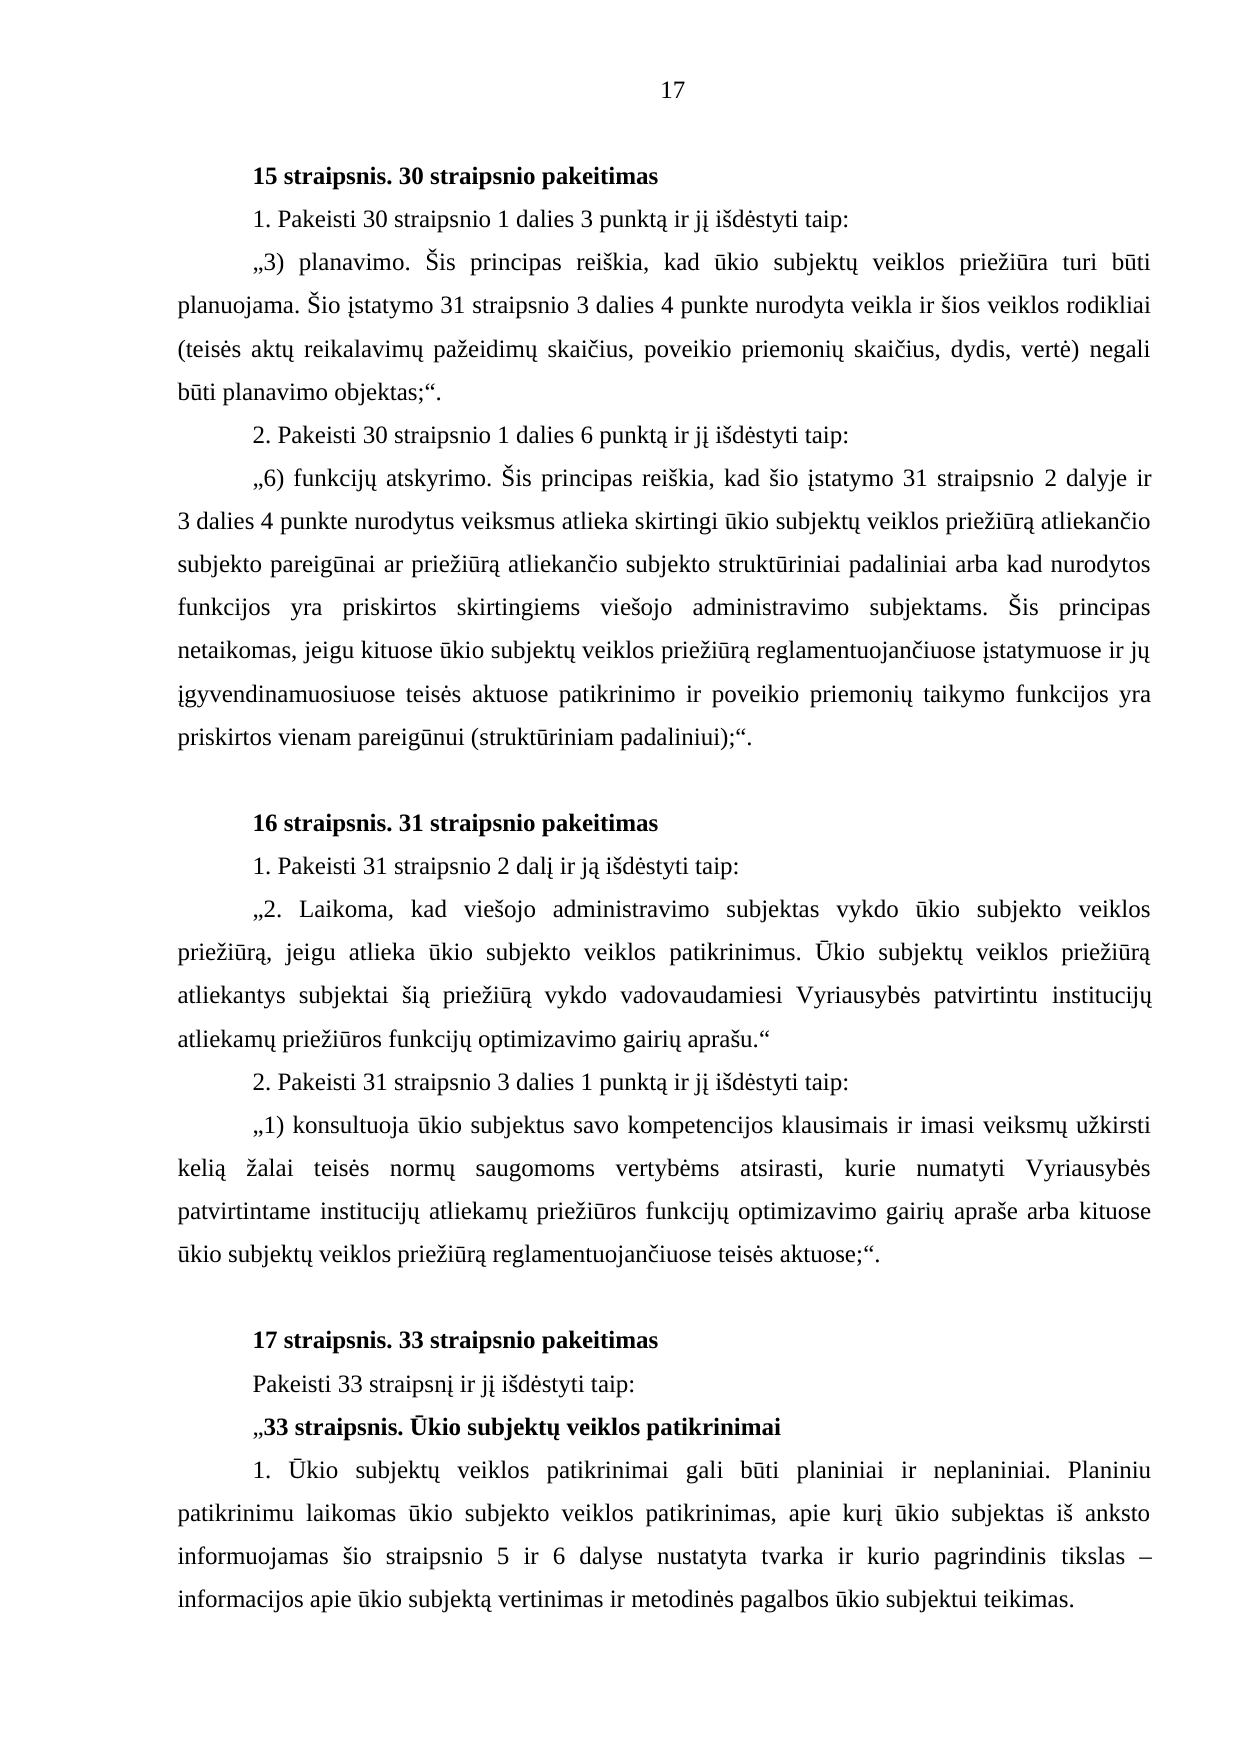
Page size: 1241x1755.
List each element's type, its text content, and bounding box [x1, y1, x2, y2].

text „1) konsultuoja ūkio subjektus savo kompetencijos klausimais ir imasi veiksmų užkirsti kelią žalai teisės normų saugomoms vertybėms atsirasti, kurie numatyti Vyriausybės patvirtintame institucijų atliekamų priežiūros funkcijų optimizavimo gairių apraše arba kituose ūkio subjektų veiklos priežiūrą reglamentuojančiuose teisės aktuose;“. [177, 1110, 1152, 1268]
text „33 straipsnis. Ūkio subjektų veiklos patikrinimai [177, 1412, 1152, 1441]
text 1. Pakeisti 30 straipsnio 1 dalies 3 punktą ir jį išdėstyti taip: [177, 204, 1152, 233]
text „3) planavimo. Šis principas reiškia, kad ūkio subjektų veiklos priežiūra turi būti planuojama. Šio įstatymo 31 straipsnio 3 dalies 4 punkte nurodyta veikla ir šios veiklos rodikliai (teisės aktų reikalavimų pažeidimų skaičius, poveikio priemonių skaičius, dydis, vertė) negali būti planavimo objektas;“. [177, 247, 1152, 406]
text 2. Pakeisti 31 straipsnio 3 dalies 1 punktą ir jį išdėstyti taip: [177, 1067, 1152, 1096]
text 16 straipsnis. 31 straipsnio pakeitimas [177, 808, 1152, 837]
text 2. Pakeisti 30 straipsnio 1 dalies 6 punktą ir jį išdėstyti taip: [177, 420, 1152, 449]
text 15 straipsnis. 30 straipsnio pakeitimas [177, 161, 1152, 190]
text 1. Pakeisti 31 straipsnio 2 dalį ir ją išdėstyti taip: [177, 851, 1152, 880]
text „6) funkcijų atskyrimo. Šis principas reiškia, kad šio įstatymo 31 straipsnio 2 dalyje ir 3 dalies 4 punkte nurodytus veiksmus atlieka skirtingi ūkio subjektų veiklos priežiūrą atliekančio subjekto pareigūnai ar priežiūrą atliekančio subjekto struktūriniai padaliniai arba kad nurodytos funkcijos yra priskirtos skirtingiems viešojo administravimo subjektams. Šis principas netaikomas, jeigu kituose ūkio subjektų veiklos priežiūrą reglamentuojančiuose įstatymuose ir jų įgyvendinamuosiuose teisės aktuose patikrinimo ir poveikio priemonių taikymo funkcijos yra priskirtos vienam pareigūnui (struktūriniam padaliniui);“. [177, 463, 1152, 751]
text Pakeisti 33 straipsnį ir jį išdėstyti taip: [177, 1369, 1152, 1397]
text 17 straipsnis. 33 straipsnio pakeitimas [177, 1326, 1152, 1354]
text „2. Laikoma, kad viešojo administravimo subjektas vykdo ūkio subjekto veiklos priežiūrą, jeigu atlieka ūkio subjekto veiklos patikrinimus. Ūkio subjektų veiklos priežiūrą atliekantys subjektai šią priežiūrą vykdo vadovaudamiesi Vyriausybės patvirtintu institucijų atliekamų priežiūros funkcijų optimizavimo gairių aprašu.“ [177, 894, 1152, 1052]
text 1. Ūkio subjektų veiklos patikrinimai gali būti planiniai ir neplaniniai. Planiniu patikrinimu laikomas ūkio subjekto veiklos patikrinimas, apie kurį ūkio subjektas iš anksto informuojamas šio straipsnio 5 ir 6 dalyse nustatyta tvarka ir kurio pagrindinis tikslas – informacijos apie ūkio subjektą vertinimas ir metodinės pagalbos ūkio subjektui teikimas. [177, 1455, 1152, 1613]
